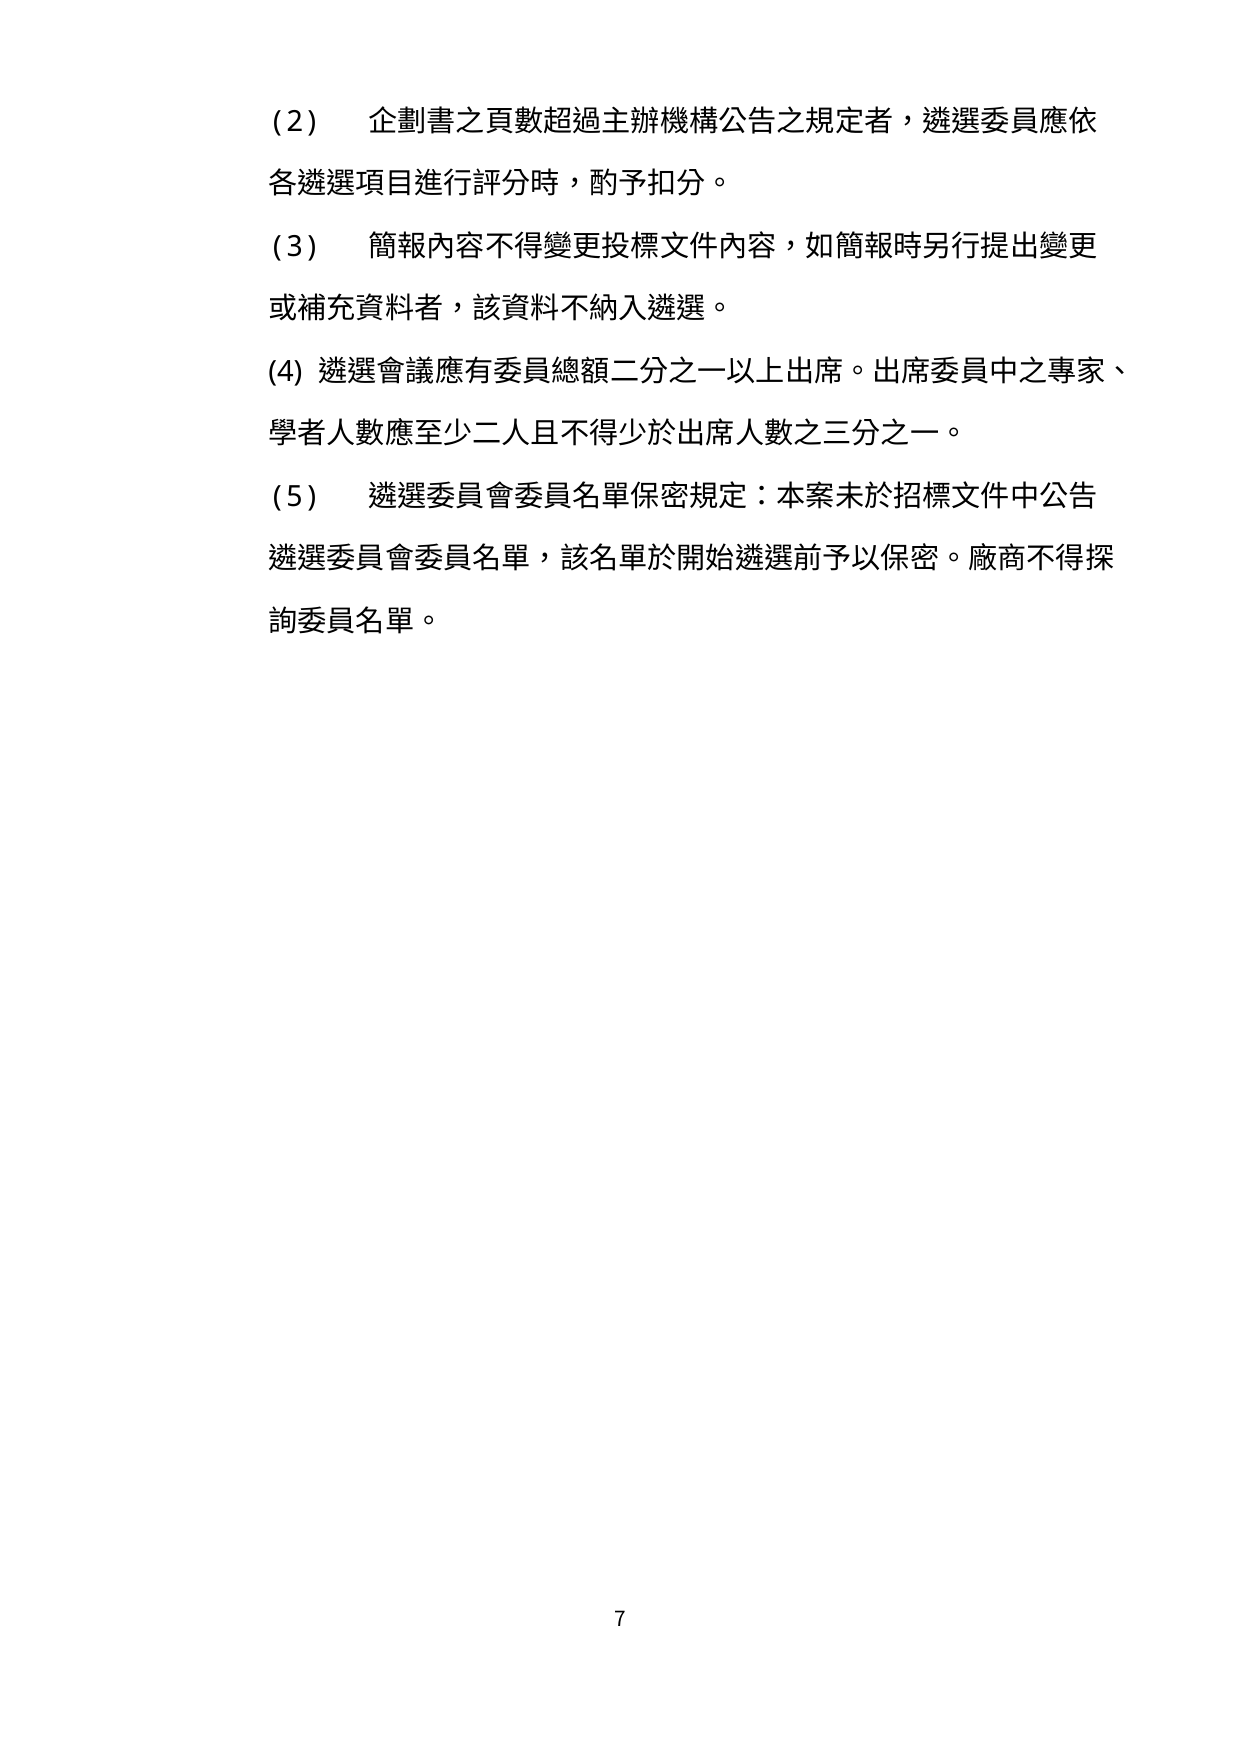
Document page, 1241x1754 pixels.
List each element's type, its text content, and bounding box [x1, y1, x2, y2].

list 企劃書之頁數超過主辦機構公告之規定者，遴選委員應依各遴選項目進行評分時，酌予扣分。 [268, 77, 1122, 202]
list 遴選委員會委員名單保密規定：本案未於招標文件中公告遴選委員會委員名單，該名單於開始遴選前予以保密。廠商不得探詢委員名單。 [268, 452, 1122, 639]
list 簡報內容不得變更投標文件內容，如簡報時另行提出變更或補充資料者，該資料不納入遴選。 [268, 202, 1122, 327]
list 遴選會議應有委員總額二分之一以上出席。出席委員中之專家、學者人數應至少二人且不得少於出席人數之三分之一。 [268, 327, 1122, 452]
